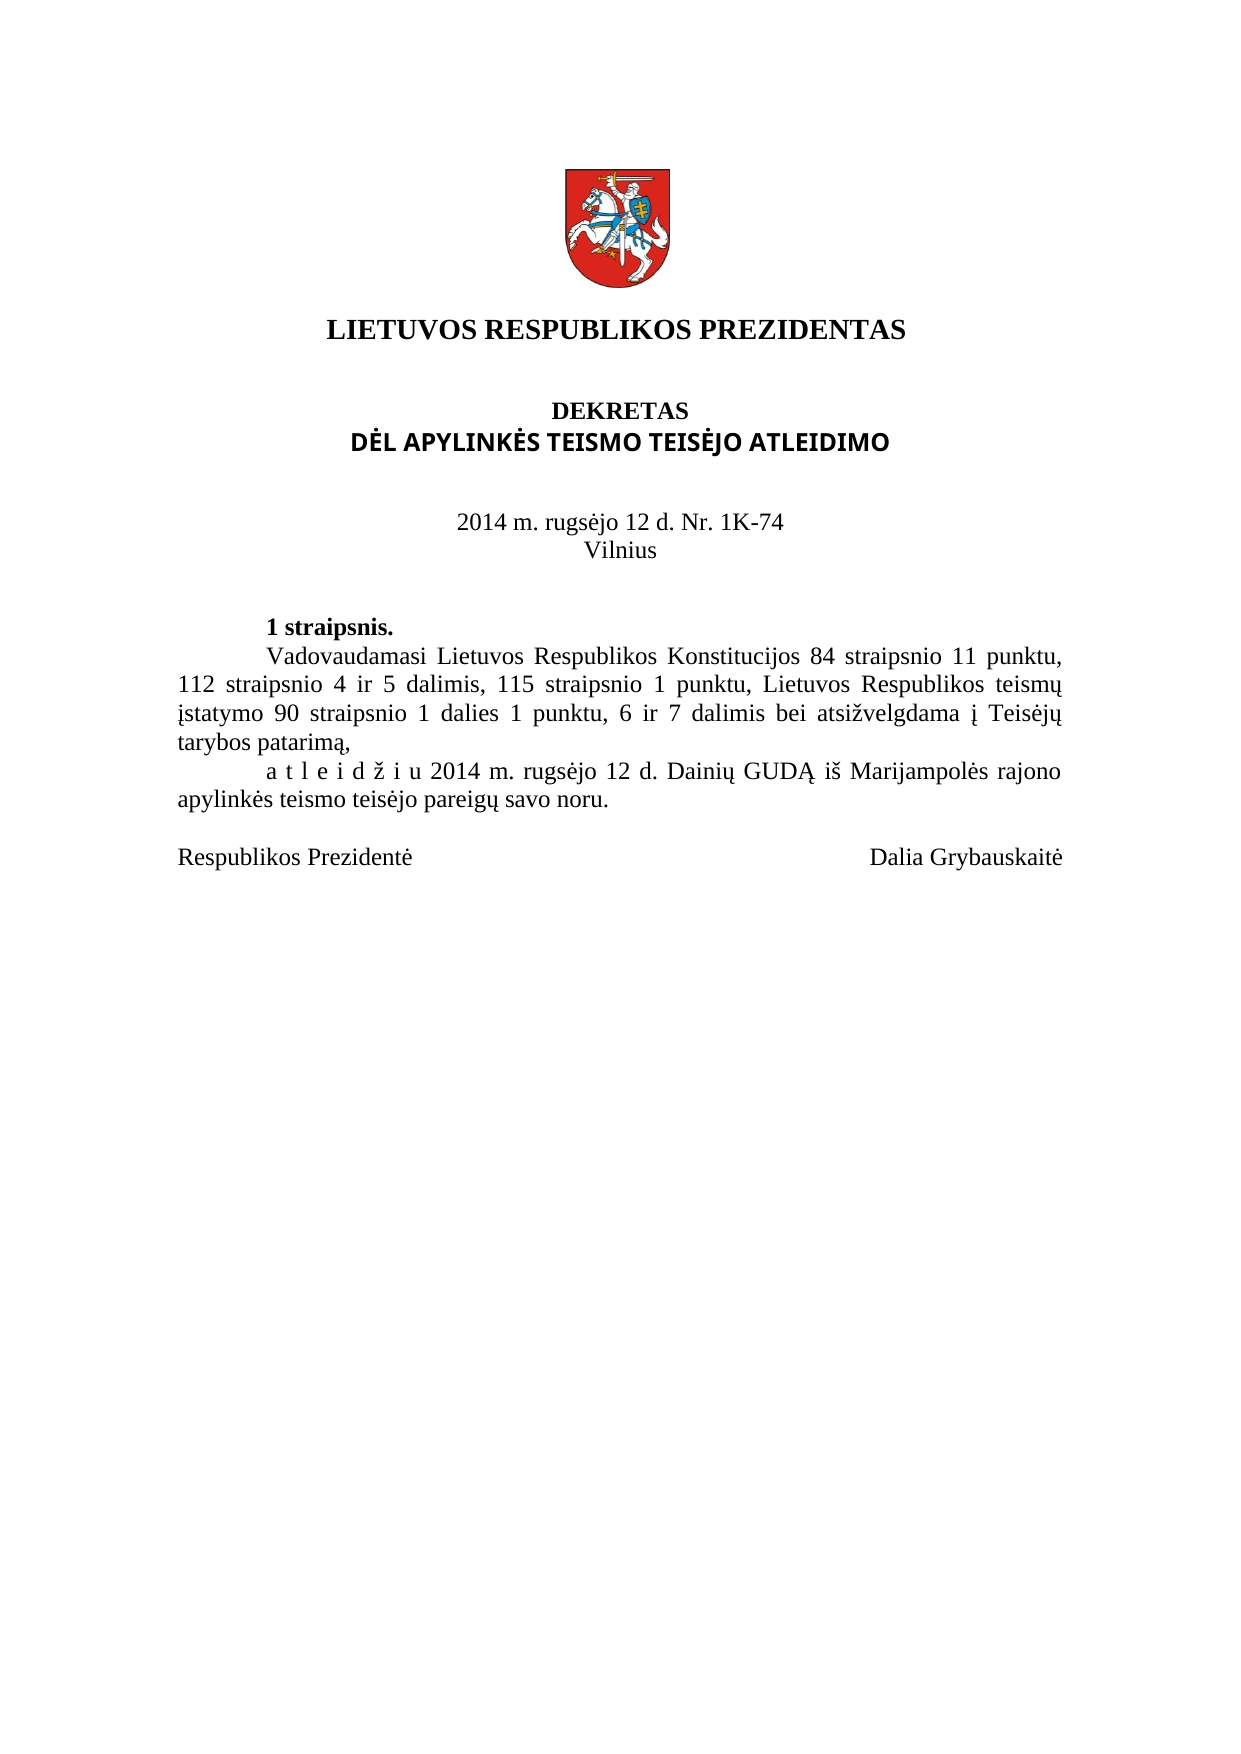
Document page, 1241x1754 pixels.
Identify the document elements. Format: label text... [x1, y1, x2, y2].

text Dėl APYLINKĖS TEISMO TEISĖJO ATLEIDIMO [177, 424, 1063, 459]
text DEKRETAS [177, 396, 1063, 424]
text Vadovaudamasi Lietuvos Respublikos Konstitucijos 84 straipsnio 11 punktu, 112 straipsnio 4 ir 5 dalimis, 115 straipsnio 1 punktu, Lietuvos Respublikos teismų įstatymo 90 straipsnio 1 dalies 1 punktu, 6 ir 7 dalimis bei atsižvelgdama į Teisėjų tarybos patarimą, [177, 641, 1063, 756]
text 2014 m. rugsėjo 12 d. Nr. 1K-74 [177, 507, 1063, 535]
text LIETUVOS RESPUBLIKOS PREZIDENTAS [177, 312, 1063, 346]
text a t l e i d ž i u 2014 m. rugsėjo 12 d. Dainių GUDĄ iš Marijampolės rajono apylinkės teismo teisėjo pareigų savo noru. [177, 756, 1063, 813]
text Respublikos Prezidentė Dalia Grybauskaitė [177, 842, 1063, 871]
text 1 straipsnis. [177, 612, 1063, 641]
text Vilnius [177, 535, 1063, 564]
